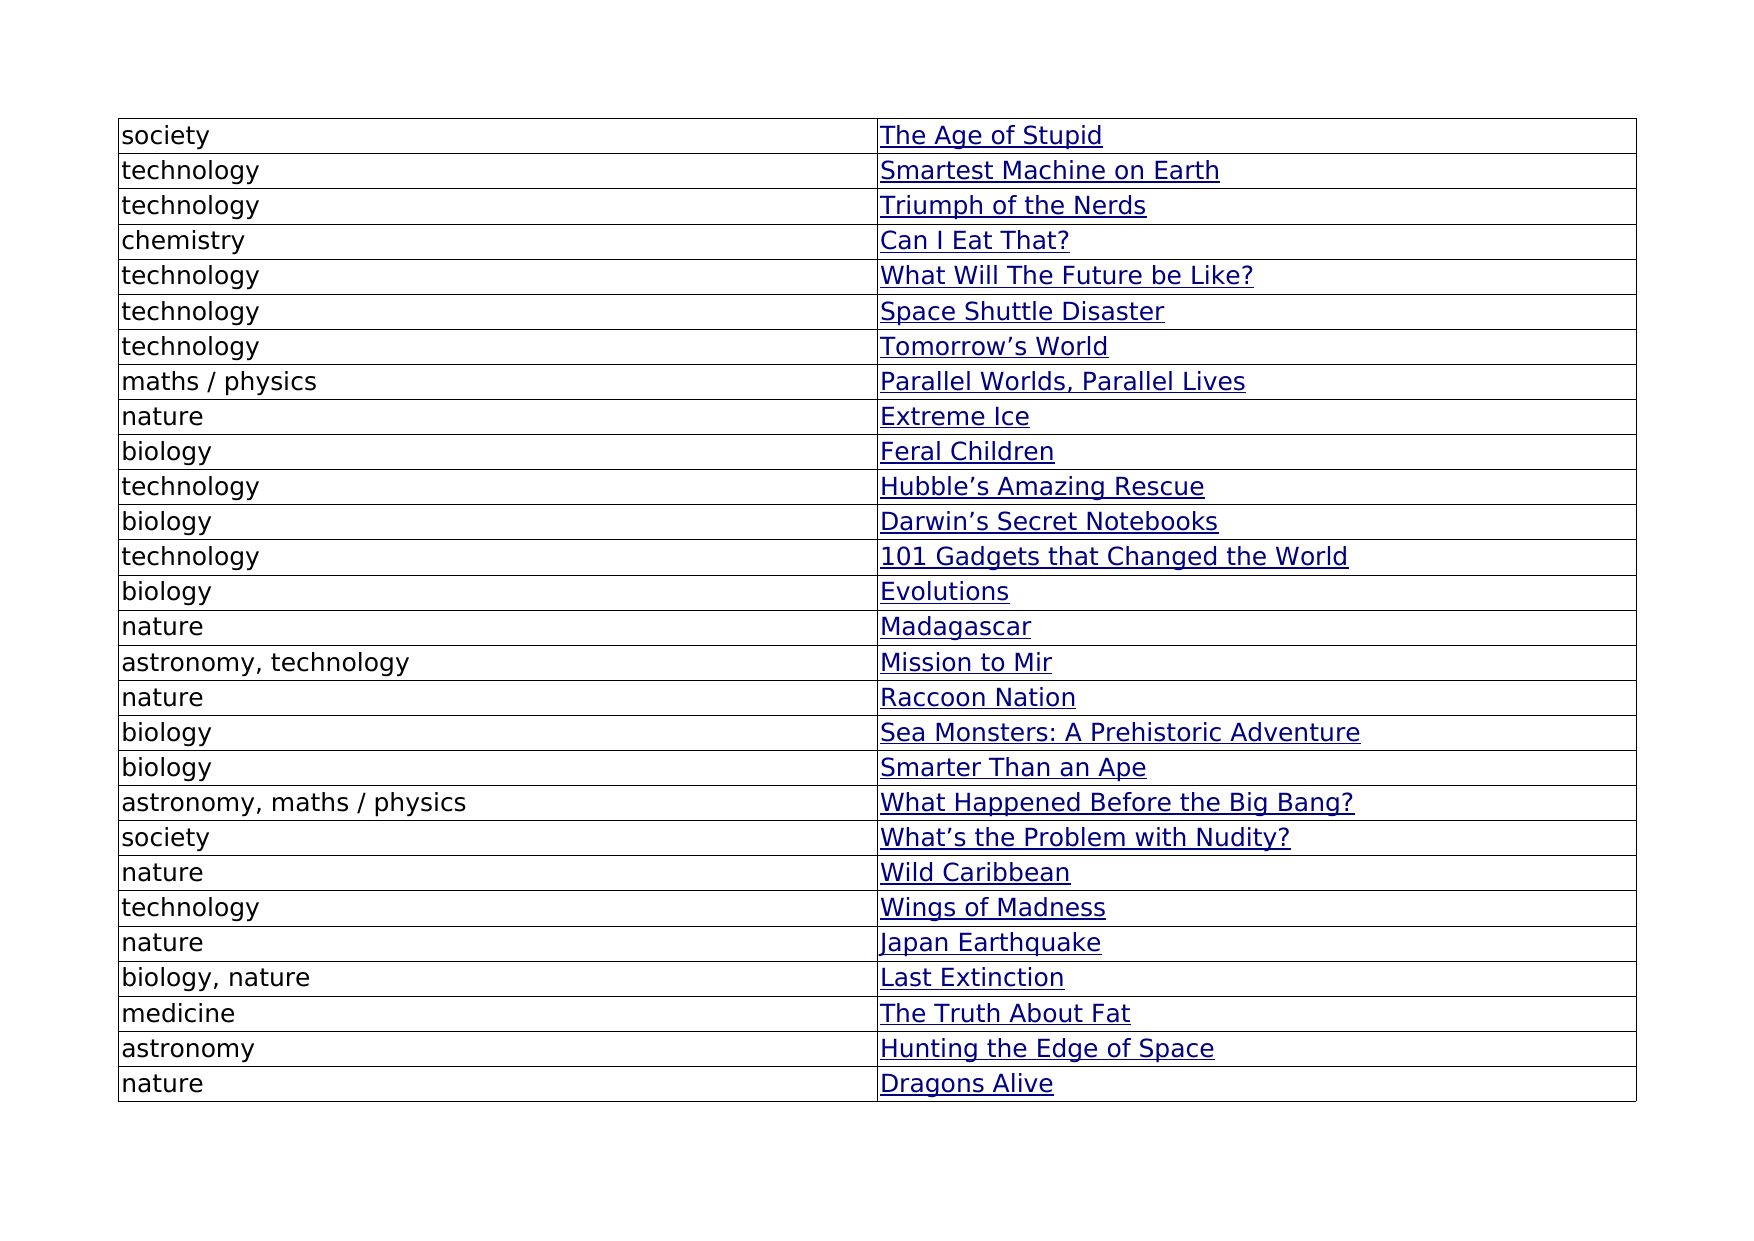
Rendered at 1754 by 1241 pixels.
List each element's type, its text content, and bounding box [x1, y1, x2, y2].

table_cell What Will The Future be Like? [878, 260, 1636, 294]
table_cell Can I Eat That? [878, 225, 1636, 258]
table_cell Last Extinction [878, 962, 1636, 996]
table_cell technology [119, 260, 877, 294]
table_cell technology [119, 470, 877, 504]
table_cell astronomy, technology [119, 646, 877, 680]
table_cell technology [119, 189, 877, 223]
table_cell society [119, 119, 877, 153]
table_cell 101 Gadgets that Changed the World [878, 540, 1636, 574]
table_cell society [119, 821, 877, 855]
table_cell medicine [119, 997, 877, 1031]
table_cell biology [119, 716, 877, 750]
table_cell The Age of Stupid [878, 119, 1636, 153]
table_cell Wings of Madness [878, 891, 1636, 926]
table_cell Raccoon Nation [878, 681, 1636, 715]
table_cell technology [119, 891, 877, 926]
table_cell technology [119, 295, 877, 329]
table_cell biology [119, 751, 877, 785]
table_cell nature [119, 681, 877, 715]
table_cell Triumph of the Nerds [878, 189, 1636, 223]
table_cell biology [119, 576, 877, 609]
table_cell Darwin’s Secret Notebooks [878, 505, 1636, 539]
table_cell What’s the Problem with Nudity? [878, 821, 1636, 855]
table_cell Extreme Ice [878, 400, 1636, 434]
table_cell biology [119, 435, 877, 469]
table_cell nature [119, 856, 877, 890]
table_cell Smartest Machine on Earth [878, 154, 1636, 188]
table_cell Tomorrow’s World [878, 330, 1636, 364]
table_cell Space Shuttle Disaster [878, 295, 1636, 329]
table_cell nature [119, 927, 877, 961]
table_cell Evolutions [878, 576, 1636, 609]
table_cell Mission to Mir [878, 646, 1636, 680]
table_cell nature [119, 611, 877, 645]
table_cell technology [119, 330, 877, 364]
table_cell Dragons Alive [878, 1067, 1636, 1101]
table_cell Japan Earthquake [878, 927, 1636, 961]
table_cell maths / physics [119, 365, 877, 399]
table_cell chemistry [119, 225, 877, 258]
table_cell Feral Children [878, 435, 1636, 469]
table_cell Parallel Worlds, Parallel Lives [878, 365, 1636, 399]
table_cell nature [119, 400, 877, 434]
table_cell Sea Monsters: A Prehistoric Adventure [878, 716, 1636, 750]
table_cell technology [119, 154, 877, 188]
table_cell biology, nature [119, 962, 877, 996]
table_cell Hubble’s Amazing Rescue [878, 470, 1636, 504]
table_cell The Truth About Fat [878, 997, 1636, 1031]
table_cell technology [119, 540, 877, 574]
table_cell astronomy, maths / physics [119, 786, 877, 820]
table_cell What Happened Before the Big Bang? [878, 786, 1636, 820]
table_cell Wild Caribbean [878, 856, 1636, 890]
table_cell biology [119, 505, 877, 539]
table_cell Smarter Than an Ape [878, 751, 1636, 785]
table_cell Hunting the Edge of Space [878, 1032, 1636, 1066]
table_cell nature [119, 1067, 877, 1101]
table_cell Madagascar [878, 611, 1636, 645]
table_cell astronomy [119, 1032, 877, 1066]
